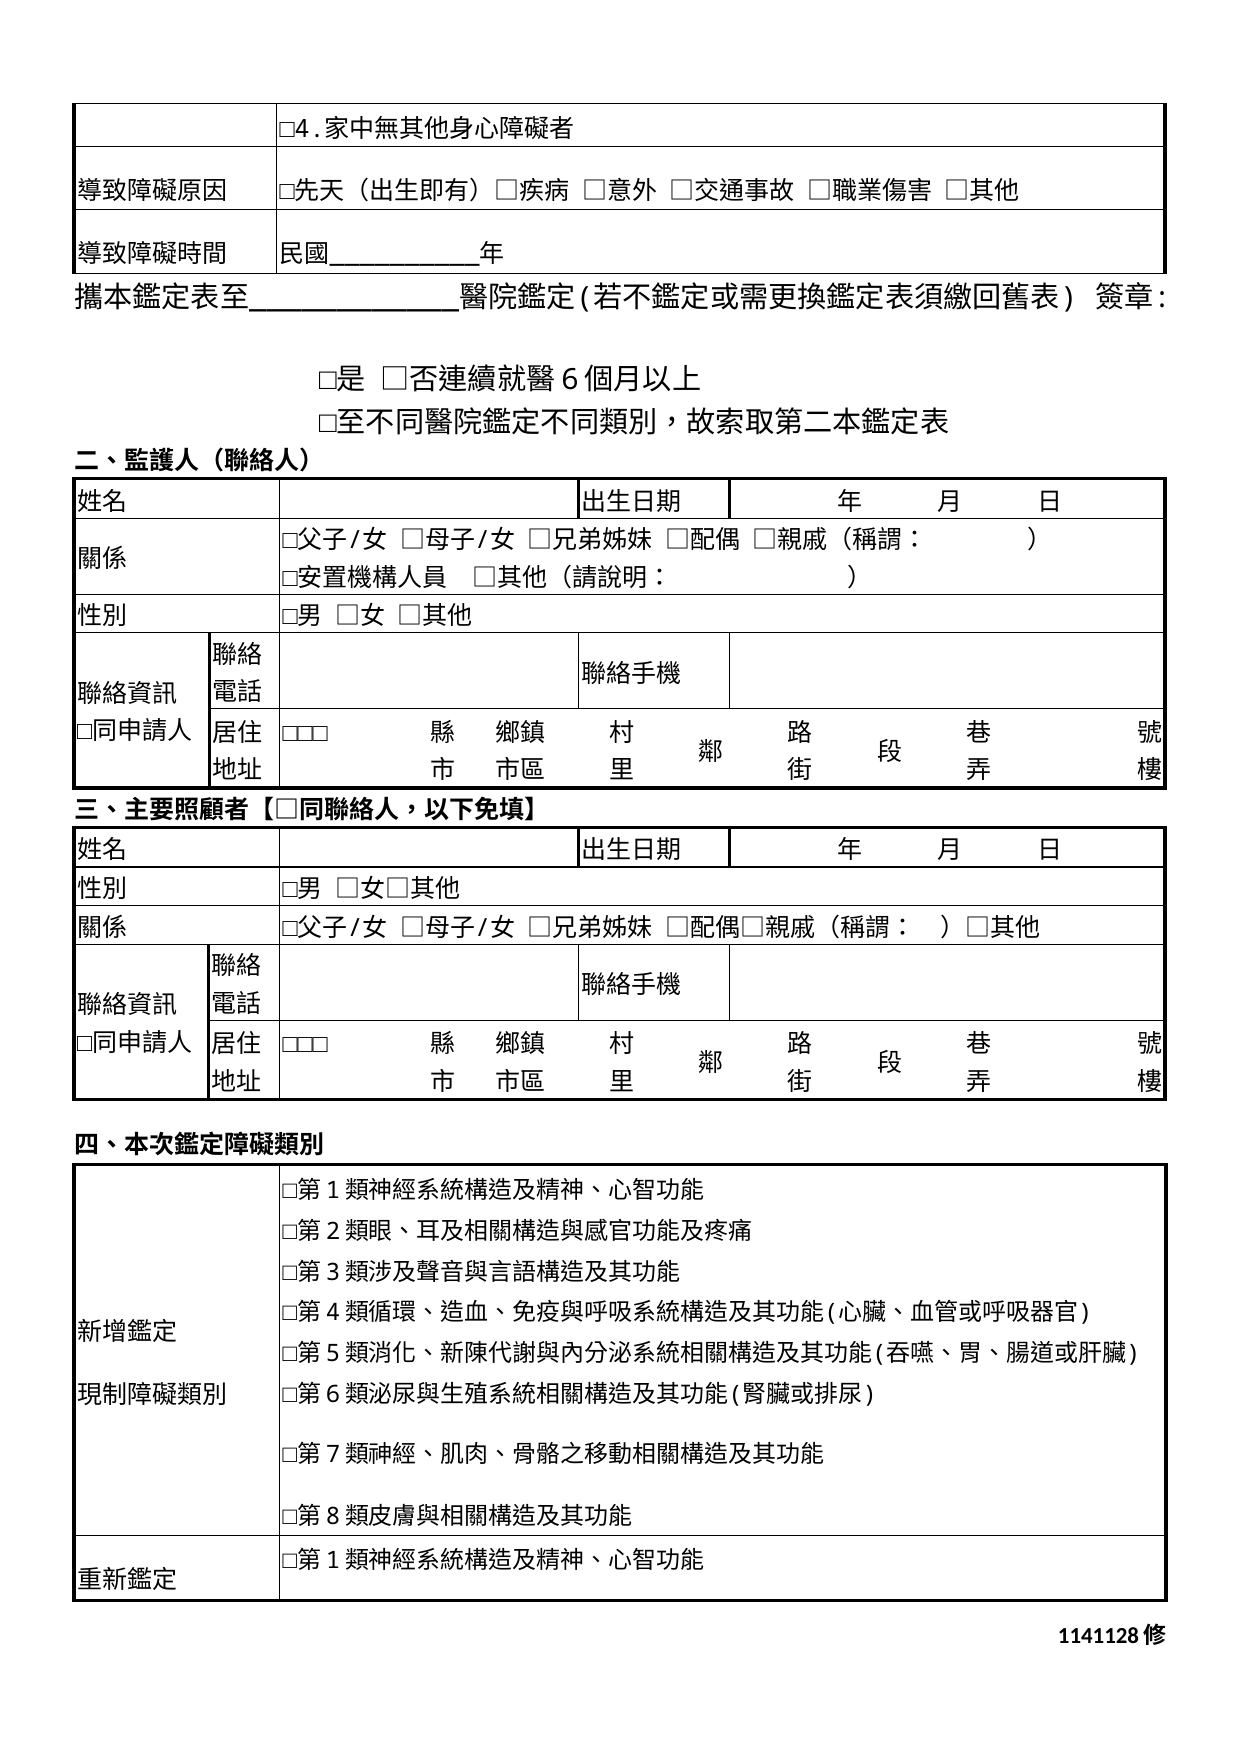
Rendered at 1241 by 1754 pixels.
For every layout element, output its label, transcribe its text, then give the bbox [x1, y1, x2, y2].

table_header 姓名 [76, 829, 279, 866]
table_cell 聯絡手機 [579, 945, 729, 1019]
table_cell □父子/女 □母子/女 □兄弟姊妹 □配偶□親戚（稱謂： ）□其他 [280, 906, 1163, 943]
table_cell 段 [816, 1021, 905, 1098]
table_cell □男 □女□其他 [280, 868, 1163, 905]
table_cell 路 街 [726, 1021, 816, 1098]
table_cell 性別 [76, 595, 279, 632]
table_cell 村 里 [548, 1021, 637, 1098]
table_cell 聯絡電話 [210, 945, 279, 1019]
text 二、監護人（聯絡人） [74, 441, 1166, 477]
table_cell 縣 市 [369, 1021, 458, 1098]
table_header 年 月 日 [731, 829, 1163, 866]
table_cell □先天（出生即有）□疾病 □意外 □交通事故 □職業傷害 □其他 [277, 147, 1163, 209]
table_cell 聯絡電話 [211, 633, 279, 708]
table_cell 性別 [76, 868, 279, 905]
table_cell 縣 市 [369, 709, 458, 786]
text □至不同醫院鑑定不同類別，故索取第二本鑑定表 [74, 398, 1166, 441]
table_cell 段 [816, 709, 905, 786]
table_cell 重新鑑定 [76, 1536, 279, 1599]
text 三、主要照顧者【□同聯絡人，以下免填】 [74, 790, 1166, 826]
table_cell □父子/女 □母子/女 □兄弟姊妹 □配偶 □親戚（稱謂： ） □安置機構人員 □其他（請說明： ） [280, 519, 1163, 594]
table_cell 聯絡資訊 □同申請人 [76, 945, 207, 1098]
table_cell [730, 945, 1163, 1019]
table_cell 鄉鎮 市區 [458, 1021, 547, 1098]
table_cell 路 街 [726, 709, 816, 786]
table_header □第1類神經系統構造及精神、心智功能 □第2類眼、耳及相關構造與感官功能及疼痛 □第3類涉及聲音與言語構造及其功能 □第4類循環、造血、免疫與呼吸系統構造及其功能(心臟、血管或呼吸器官) □第5類消化、新陳代謝與內分泌系統相關構造及其功能(吞嚥、胃、腸道或肝臟) □第6類泌尿與生殖系統相關構造及其功能(腎臟或排尿) □第7類神經、肌肉、骨骼之移動相關構造及其功能 □第8類皮膚與相關構造及其功能 [280, 1166, 1164, 1535]
table_cell □男 □女 □其他 [280, 595, 1163, 632]
table_cell 聯絡手機 [579, 633, 729, 708]
text 四、本次鑑定障礙類別 [74, 1101, 1166, 1163]
table_cell 村 里 [548, 709, 637, 786]
table_cell □□□ [280, 1021, 369, 1098]
table_cell 巷 弄 [905, 1021, 994, 1098]
table_cell 鄰 [637, 1021, 726, 1098]
table_cell 巷 弄 [905, 709, 994, 786]
table_header 新增鑑定 現制障礙類別 [76, 1166, 279, 1535]
table_cell □第1類神經系統構造及精神、心智功能 [280, 1536, 1164, 1599]
table_header [280, 480, 577, 518]
table_cell 關係 [76, 519, 279, 594]
table_cell [730, 633, 1163, 708]
table_cell [76, 104, 276, 146]
text 攜本鑑定表至____________醫院鑑定(若不鑑定或需更換鑑定表須繳回舊表) 簽章: [74, 274, 1166, 356]
table_cell □□□ [280, 709, 369, 786]
table_cell 鄉鎮 市區 [458, 709, 547, 786]
table_cell 關係 [76, 906, 279, 943]
table_cell 聯絡資訊 □同申請人 [76, 633, 208, 786]
table_cell □4.家中無其他身心障礙者 [277, 104, 1163, 146]
table_cell 居住地址 [211, 709, 279, 786]
table_header 出生日期 [580, 829, 728, 866]
table_cell 號 樓 [994, 1021, 1163, 1098]
table_header [280, 829, 577, 866]
table_cell [280, 633, 578, 708]
table_cell 民國__________年 [277, 210, 1163, 273]
table_cell [280, 945, 578, 1019]
table_cell 鄰 [637, 709, 726, 786]
table_cell 號 樓 [994, 709, 1163, 786]
table_header 出生日期 [580, 480, 728, 518]
table_cell 導致障礙時間 [76, 210, 276, 273]
table_header 年 月 日 [731, 480, 1163, 518]
table_cell 導致障礙原因 [76, 147, 276, 209]
text □是 □否連續就醫6個月以上 [74, 356, 1166, 398]
table_header 姓名 [76, 480, 279, 518]
table_cell 居住地址 [210, 1021, 279, 1098]
